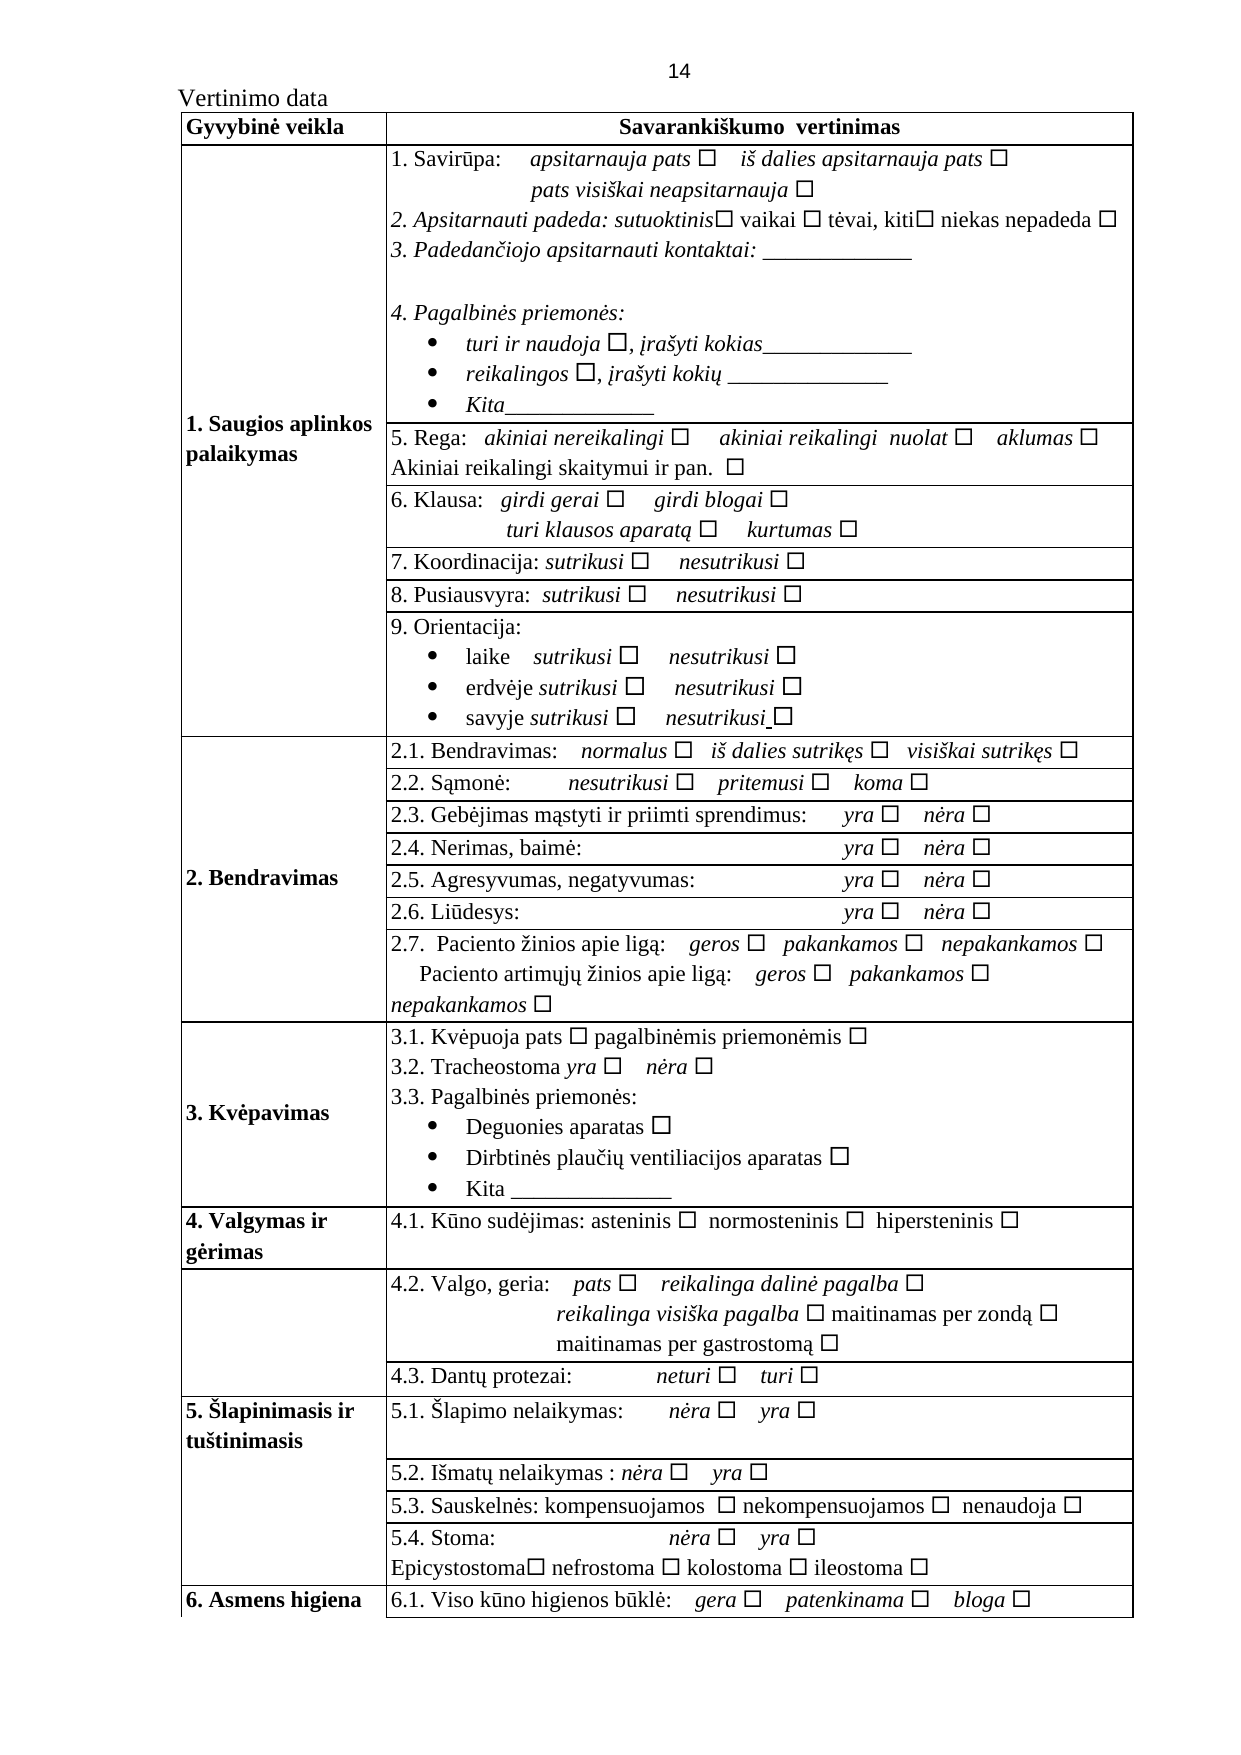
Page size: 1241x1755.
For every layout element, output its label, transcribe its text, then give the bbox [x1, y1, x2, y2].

table_cell 5.1. Šlapimo nelaikymas: nėra [] yra [] [387, 1397, 1132, 1458]
table_cell 1. Saugios aplinkos palaikymas [182, 146, 386, 736]
table_cell 2.4. Nerimas, baimė: yra [] nėra [] [387, 834, 1132, 864]
table_cell 5.2. Išmatų nelaikymas : nėra [] yra [] [387, 1460, 1132, 1490]
table_cell 5.3. Sauskelnės: kompensuojamos  nekompensuojamos  nenaudoja  [387, 1492, 1132, 1522]
table_cell 2.3. Gebėjimas mąstyti ir priimti sprendimus: yra [] nėra [] [387, 802, 1132, 832]
table_cell 2.6. Liūdesys: yra [] nėra [] [387, 898, 1132, 929]
table_cell [182, 1361, 386, 1396]
table_cell 3. Kvėpavimas [182, 1023, 386, 1206]
table_cell 4. Valgymas ir gėrimas [182, 1208, 386, 1268]
table_cell 9. Orientacija:  laike sutrikusi [] nesutrikusi []  erdvėje sutrikusi [] nesutrikusi []  savyje sutrikusi [] nesutrikusi [] [387, 613, 1132, 736]
table_cell 8. Pusiausvyra: sutrikusi [] nesutrikusi [] [387, 581, 1132, 611]
table_cell [182, 1458, 386, 1585]
text Vertinimo data [177, 83, 1181, 112]
table_cell 2.5. Agresyvumas, negatyvumas: yra [] nėra [] [387, 866, 1132, 896]
table_cell 4.2. Valgo, geria: pats [] reikalinga dalinė pagalba [] reikalinga visiška pagalba [] maitinamas per zondą  maitinamas per gastrostomą  [387, 1270, 1132, 1361]
table_cell 6.1. Viso kūno higienos būklė: gera [] patenkinama [] bloga [] [387, 1586, 1132, 1617]
table_cell 5. Šlapinimasis ir tuštinimasis [182, 1397, 386, 1458]
table_cell 4.1. Kūno sudėjimas: asteninis  normosteninis  hipersteninis  [387, 1208, 1132, 1268]
table_cell [182, 1270, 386, 1361]
table_cell 3.1. Kvėpuoja pats  pagalbinėmis priemonėmis  3.2. Tracheostoma yra [] nėra [] 3.3. Pagalbinės priemonės:  Deguonies aparatas   Dirbtinės plaučių ventiliacijos aparatas   Kita ______________ [387, 1023, 1132, 1206]
table_cell 2.1. Bendravimas: normalus [] iš dalies sutrikęs [] visiškai sutrikęs [] [387, 737, 1132, 768]
table_cell 4.3. Dantų protezai: neturi [] turi [] [387, 1363, 1132, 1396]
table_cell 6. Klausa: girdi gerai [] girdi blogai [] turi klausos aparatą [] kurtumas [] [387, 486, 1132, 547]
table_cell 1. Savirūpa: apsitarnauja pats [] iš dalies apsitarnauja pats [] pats visiškai neapsitarnauja [] 2. Apsitarnauti padeda: sutuoktinis vaikai  tėvai, kiti niekas nepadeda  3. Padedančiojo apsitarnauti kontaktai: _____________ 4. Pagalbinės priemonės:  turi ir naudoja , įrašyti kokias_____________  reikalingos [], įrašyti kokių ______________  Kita_____________ [387, 146, 1132, 422]
table_cell 5.4. Stoma: nėra [] yra [] Epicystostoma nefrostoma  kolostoma  ileostoma  [387, 1524, 1132, 1585]
table_cell 7. Koordinacija: sutrikusi [] nesutrikusi [] [387, 548, 1132, 579]
table_cell 2.7. Paciento žinios apie ligą: geros [] pakankamos [] nepakankamos [] Paciento artimųjų žinios apie ligą: geros [] pakankamos [] nepakankamos [] [387, 930, 1132, 1021]
table_cell 5. Rega: akiniai nereikalingi [] akiniai reikalingi nuolat [] aklumas [] Akiniai reikalingi skaitymui ir pan.  [387, 424, 1132, 484]
table_header Savarankiškumo vertinimas [387, 113, 1132, 144]
table_cell 6. Asmens higiena [182, 1586, 386, 1617]
table_cell 2. Bendravimas [182, 737, 386, 1021]
table_header Gyvybinė veikla [182, 113, 386, 144]
table_cell 2.2. Sąmonė: nesutrikusi [] pritemusi [] koma [] [387, 769, 1132, 800]
